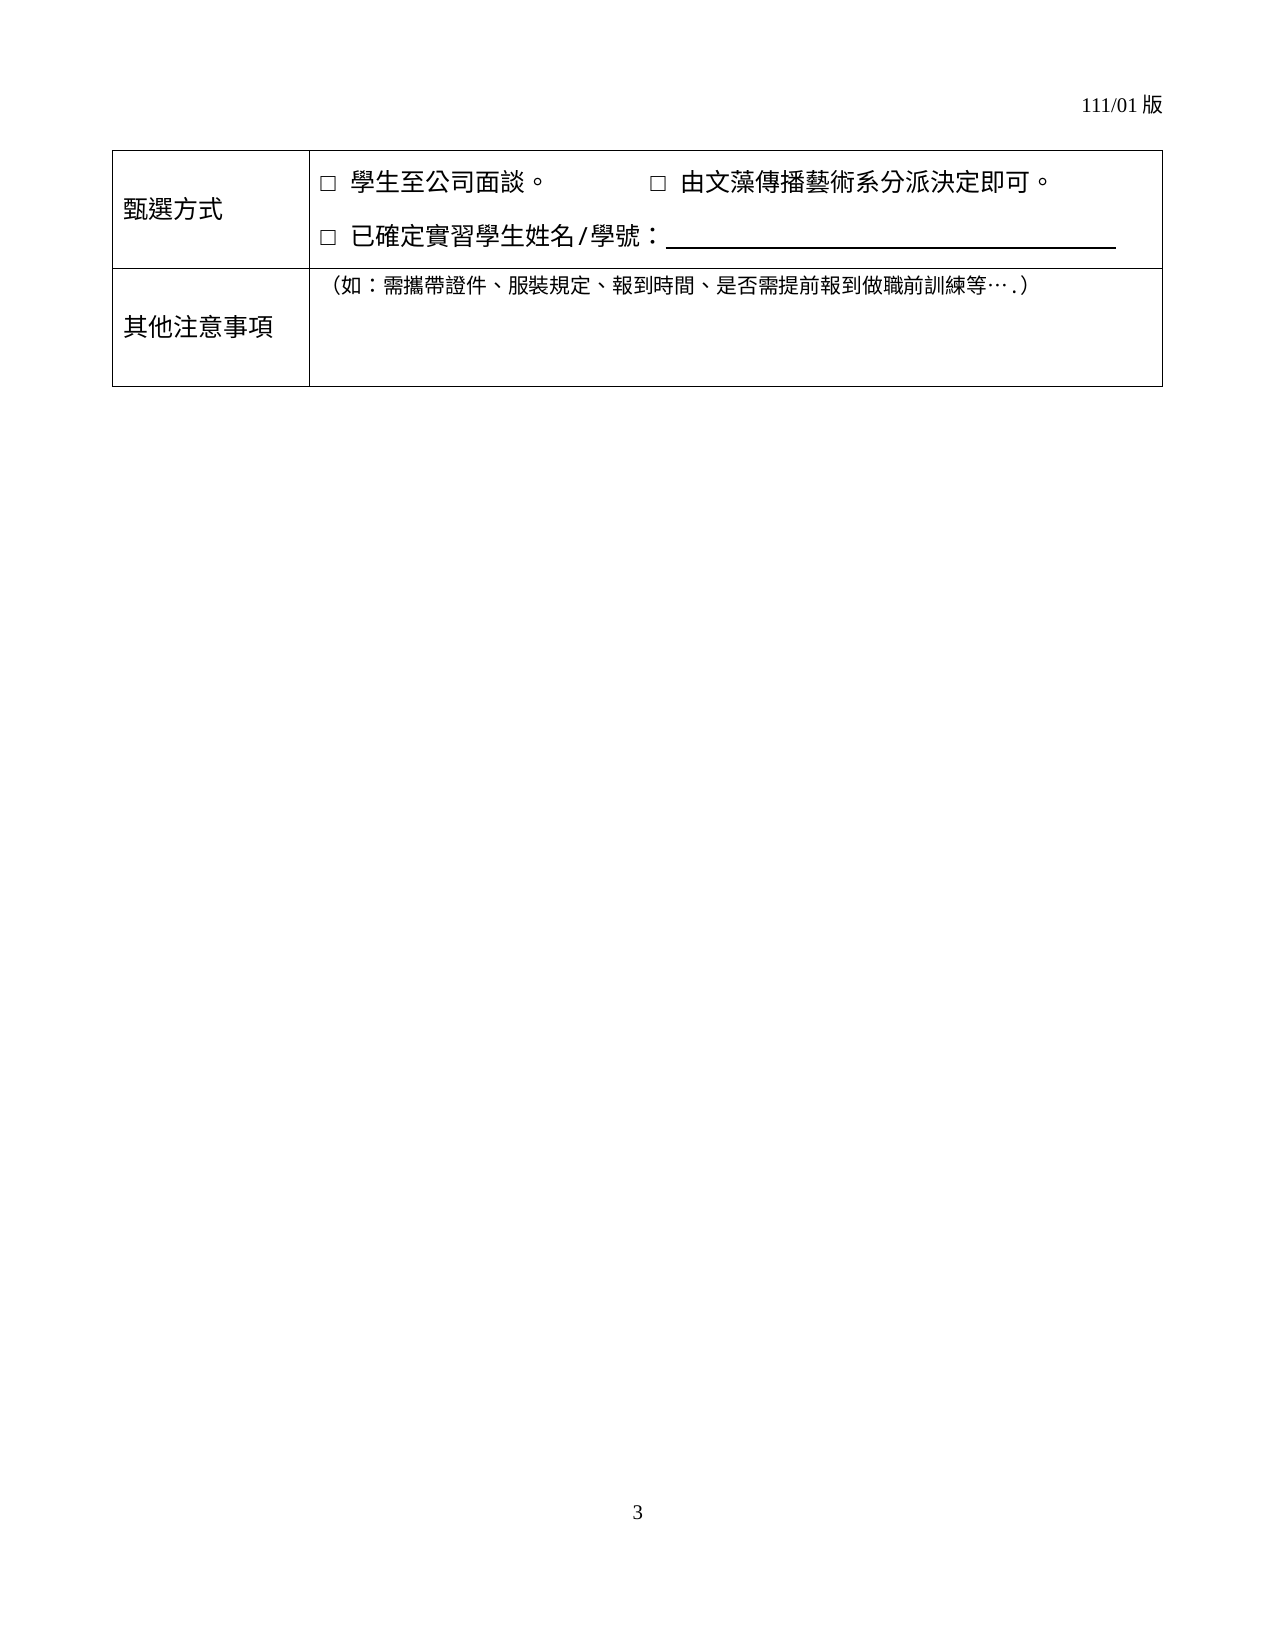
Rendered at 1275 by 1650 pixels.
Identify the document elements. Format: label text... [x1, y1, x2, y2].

table_cell 甄選方式 [113, 151, 309, 268]
table_cell □ 學生至公司面談。 □ 由文藻傳播藝術系分派決定即可。 □ 已確定實習學生姓名/學號： [310, 151, 1162, 268]
table_cell 其他注意事項 [113, 269, 309, 386]
table_cell （如：需攜帶證件、服裝規定、報到時間、是否需提前報到做職前訓練等….） [310, 269, 1162, 386]
